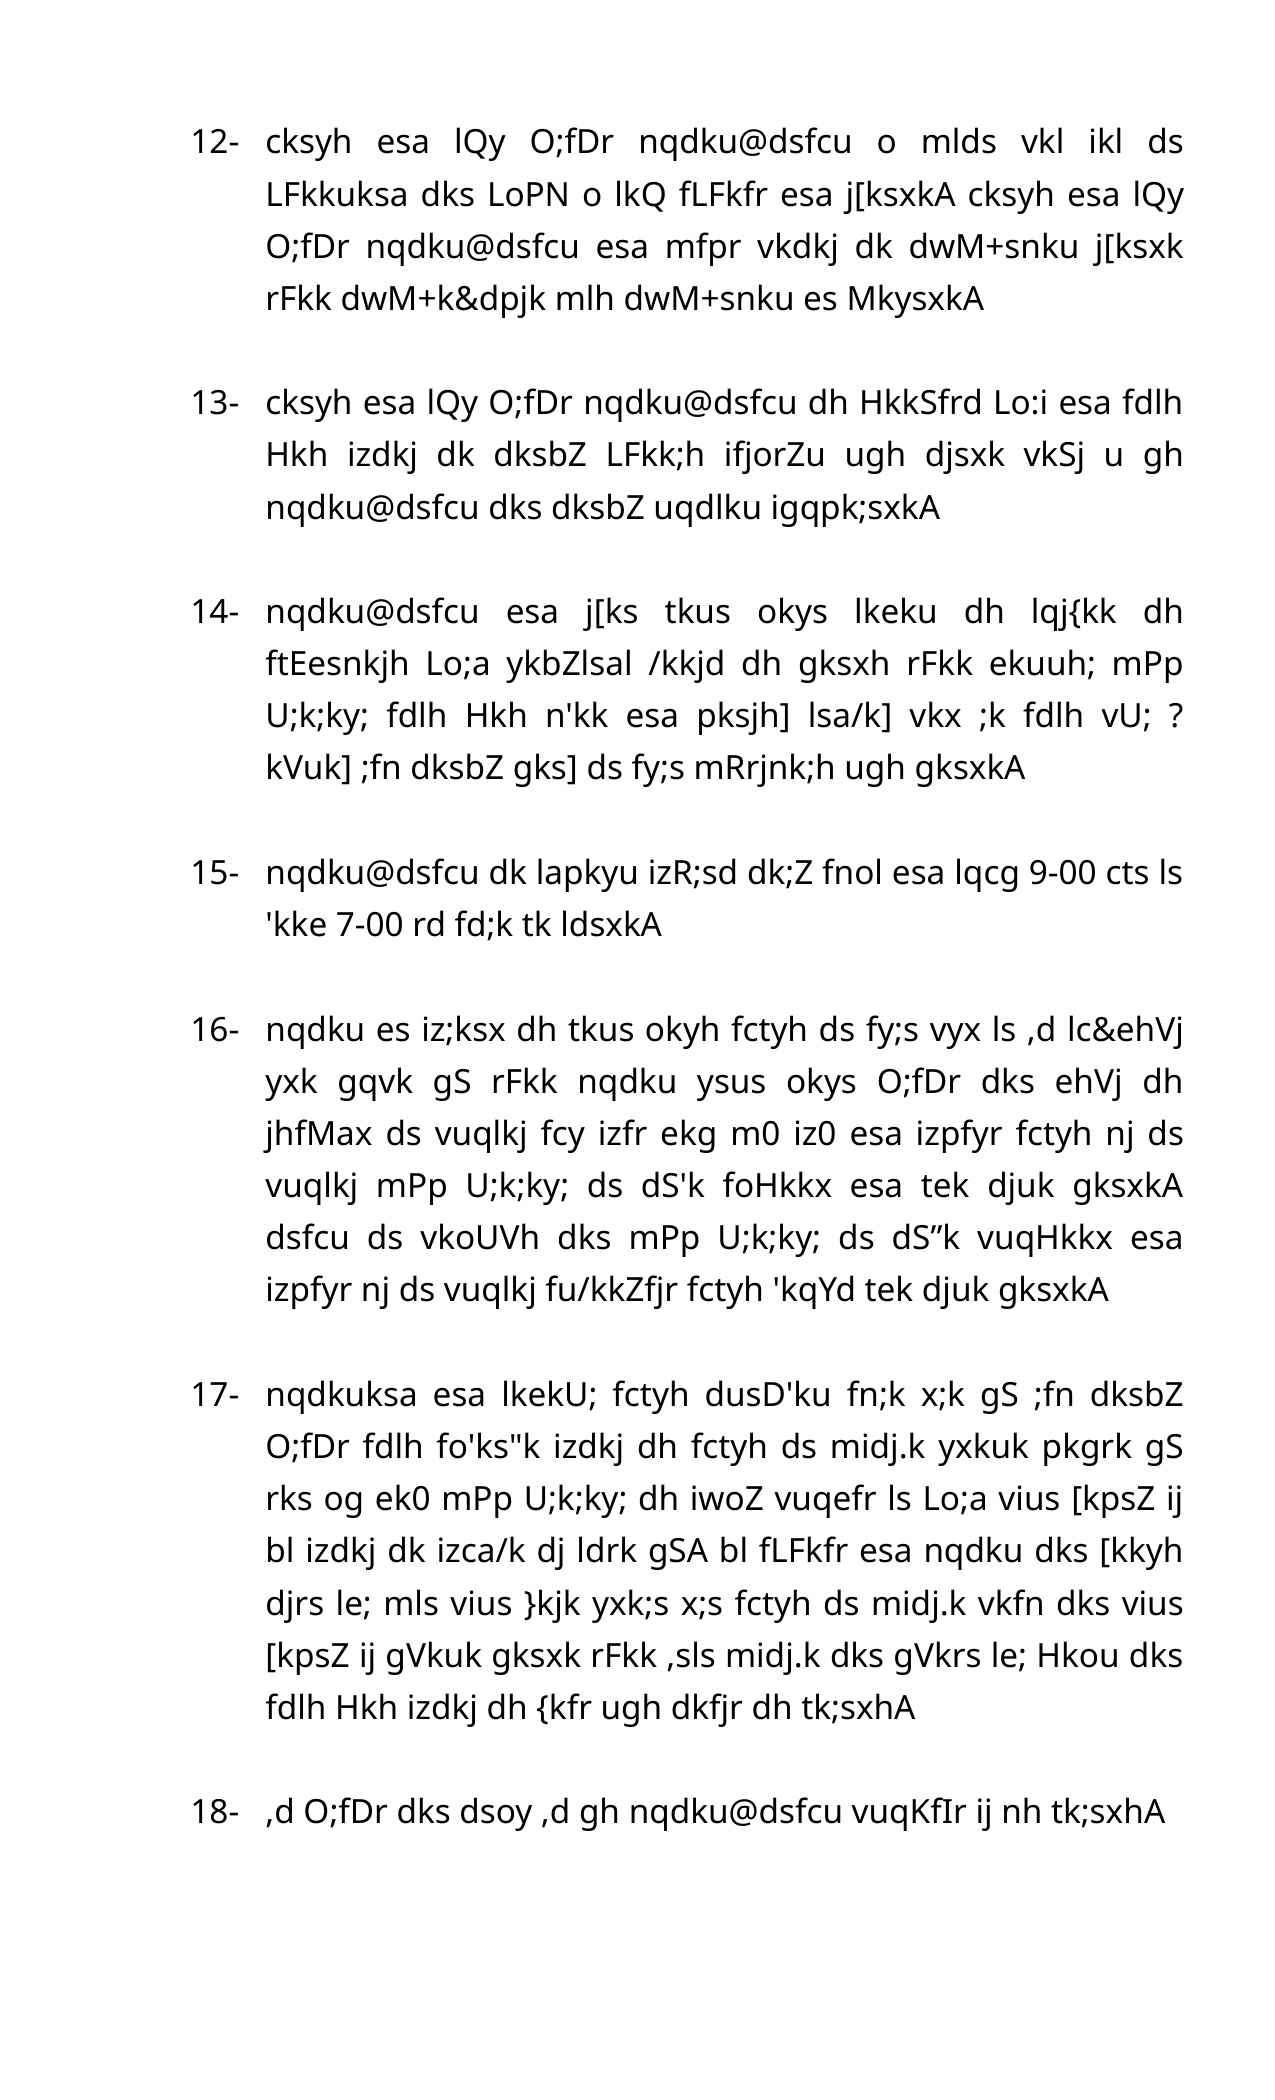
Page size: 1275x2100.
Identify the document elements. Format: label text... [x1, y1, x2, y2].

text 16- nqdku es iz;ksx dh tkus okyh fctyh ds fy;s vyx ls ,d lc&ehVj yxk gqvk gS rFkk nqdku ysus okys O;fDr dks ehVj dh jhfMax ds vuqlkj fcy izfr ekg m0 iz0 esa izpfyr fctyh nj ds vuqlkj mPp U;k;ky; ds dS'k foHkkx esa tek djuk gksxkA dsfcu ds vkoUVh dks mPp U;k;ky; ds dS”k vuqHkkx esa izpfyr nj ds vuqlkj fu/kkZfjr fctyh 'kqYd tek djuk gksxkA [190, 1005, 1185, 1312]
text 17- nqdkuksa esa lkekU; fctyh dusD'ku fn;k x;k gS ;fn dksbZ O;fDr fdlh fo'ks"k izdkj dh fctyh ds midj.k yxkuk pkgrk gS rks og ek0 mPp U;k;ky; dh iwoZ vuqefr ls Lo;a vius [kpsZ ij bl izdkj dk izca/k dj ldrk gSA bl fLFkfr esa nqdku dks [kkyh djrs le; mls vius }kjk yxk;s x;s fctyh ds midj.k vkfn dks vius [kpsZ ij gVkuk gksxk rFkk ,sls midj.k dks gVkrs le; Hkou dks fdlh Hkh izdkj dh {kfr ugh dkfjr dh tk;sxhA [190, 1371, 1185, 1729]
text 18- ,d O;fDr dks dsoy ,d gh nqdku@dsfcu vuqKfIr ij nh tk;sxhA [190, 1788, 1185, 1833]
text 13- cksyh esa lQy O;fDr nqdku@dsfcu dh HkkSfrd Lo:i esa fdlh Hkh izdkj dk dksbZ LFkk;h ifjorZu ugh djsxk vkSj u gh nqdku@dsfcu dks dksbZ uqdlku igqpk;sxkA [190, 379, 1185, 529]
text 14- nqdku@dsfcu esa j[ks tkus okys lkeku dh lqj{kk dh ftEesnkjh Lo;a ykbZlsal /kkjd dh gksxh rFkk ekuuh; mPp U;k;ky; fdlh Hkh n'kk esa pksjh] lsa/k] vkx ;k fdlh vU; ?kVuk] ;fn dksbZ gks] ds fy;s mRrjnk;h ugh gksxkA [190, 588, 1185, 790]
text 15- nqdku@dsfcu dk lapkyu izR;sd dk;Z fnol esa lqcg 9-00 cts ls 'kke 7-00 rd fd;k tk ldsxkA [190, 849, 1185, 946]
text 12- cksyh esa lQy O;fDr nqdku@dsfcu o mlds vkl ikl ds LFkkuksa dks LoPN o lkQ fLFkfr esa j[ksxkA cksyh esa lQy O;fDr nqdku@dsfcu esa mfpr vkdkj dk dwM+snku j[ksxk rFkk dwM+k&dpjk mlh dwM+snku es MkysxkA [190, 118, 1185, 320]
